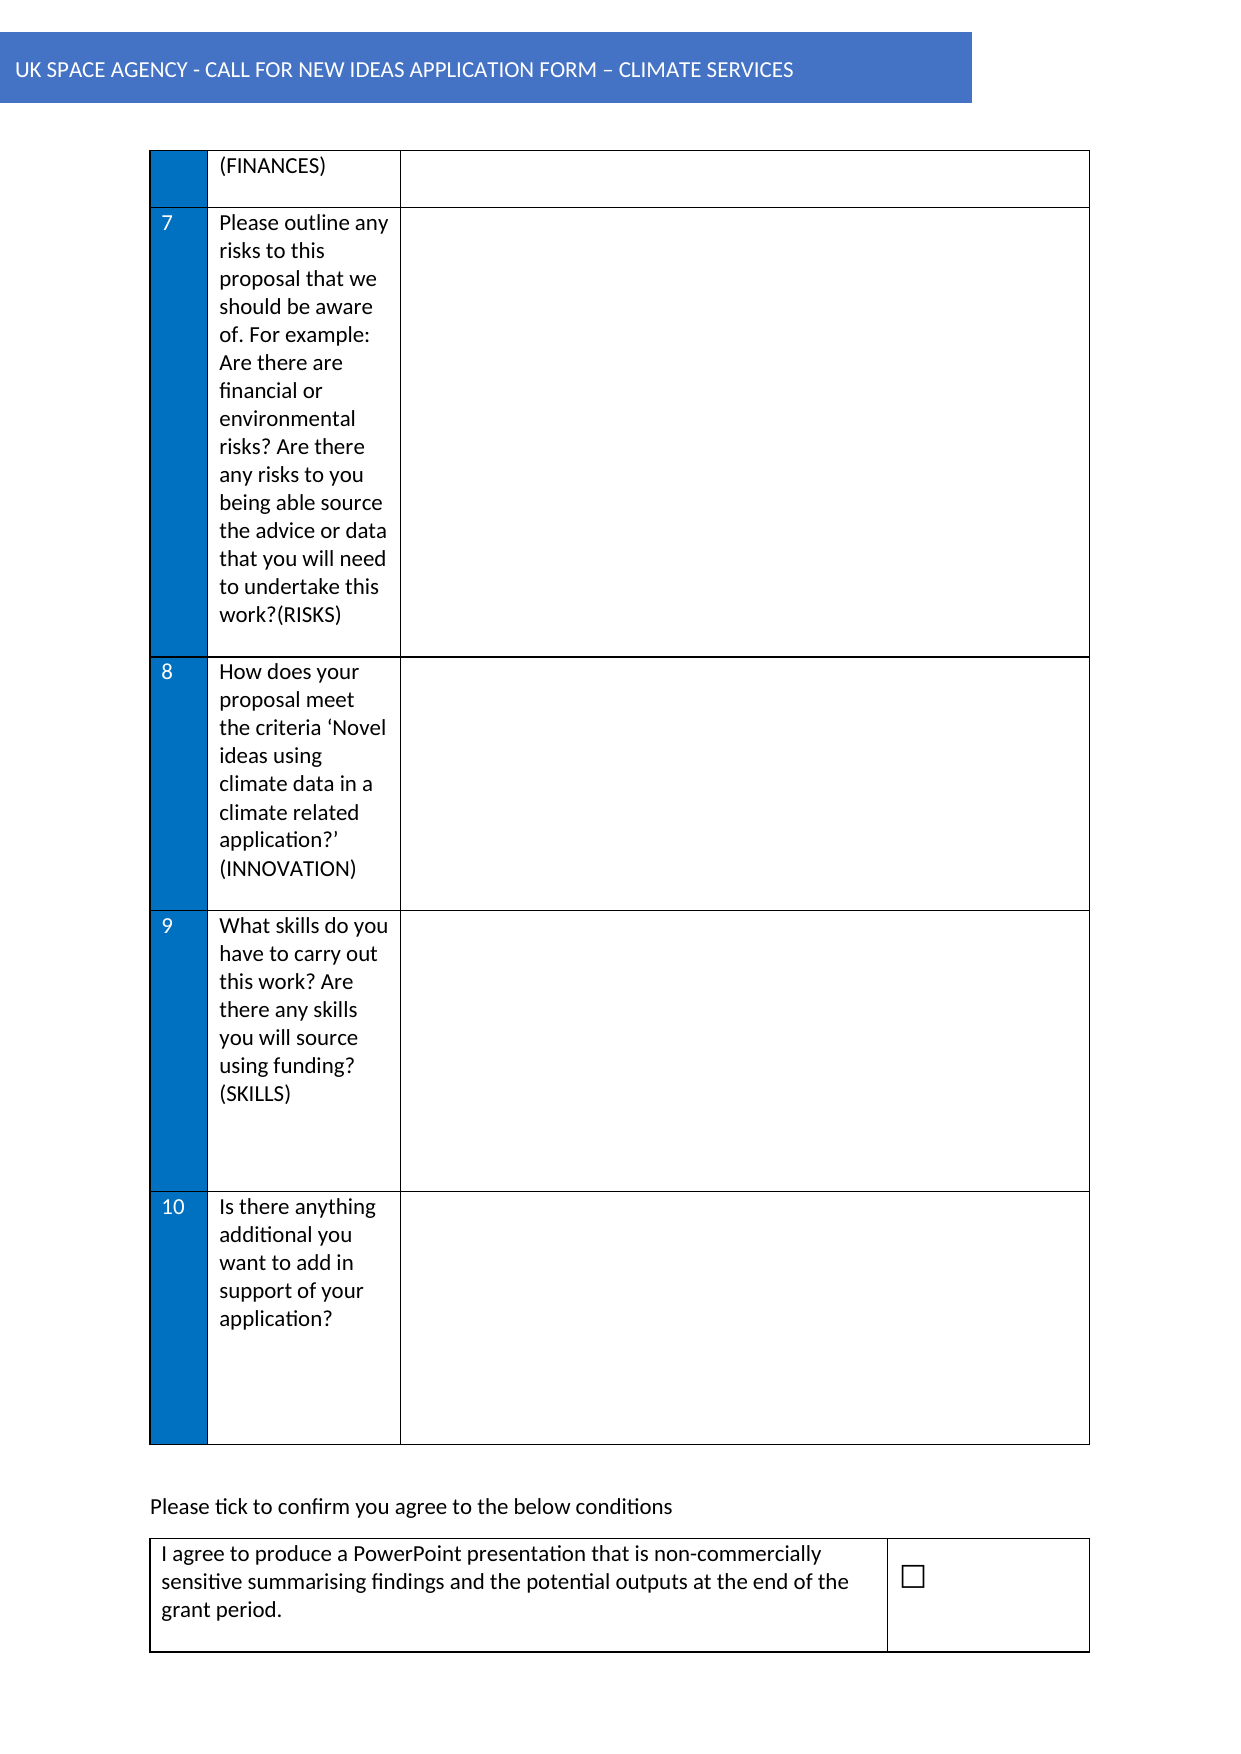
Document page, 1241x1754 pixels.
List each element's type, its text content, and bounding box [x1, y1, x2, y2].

table_header ☐ [888, 1539, 1089, 1651]
table_cell How does your proposal meet the criteria ‘Novel ideas using climate data in a climate related application?’ (INNOVATION) [208, 658, 400, 910]
table_cell (FINANCES) [208, 151, 400, 207]
table_cell [401, 658, 1089, 910]
table_cell 10 [151, 1192, 207, 1444]
table_cell [401, 911, 1089, 1191]
table_cell Please outline any risks to this proposal that we should be aware of. For example: Are there are financial or environmental risks? Are there any risks to you being able source the advice or data that you will need to undertake this work?(RISKS) [208, 208, 400, 656]
text Please tick to confirm you agree to the below conditions [150, 1492, 1090, 1520]
table_cell 9 [151, 911, 207, 1191]
table_cell What skills do you have to carry out this work? Are there any skills you will source using funding? (SKILLS) [208, 911, 400, 1191]
table_cell Is there anything additional you want to add in support of your application? [208, 1192, 400, 1444]
table_cell 7 [151, 208, 207, 656]
table_cell [401, 1192, 1089, 1444]
table_cell 8 [151, 658, 207, 910]
table_cell [401, 151, 1089, 207]
table_cell [151, 151, 207, 207]
table_header I agree to produce a PowerPoint presentation that is non-commercially sensitive summarising findings and the potential outputs at the end of the grant period. [151, 1539, 887, 1651]
table_cell [401, 208, 1089, 656]
